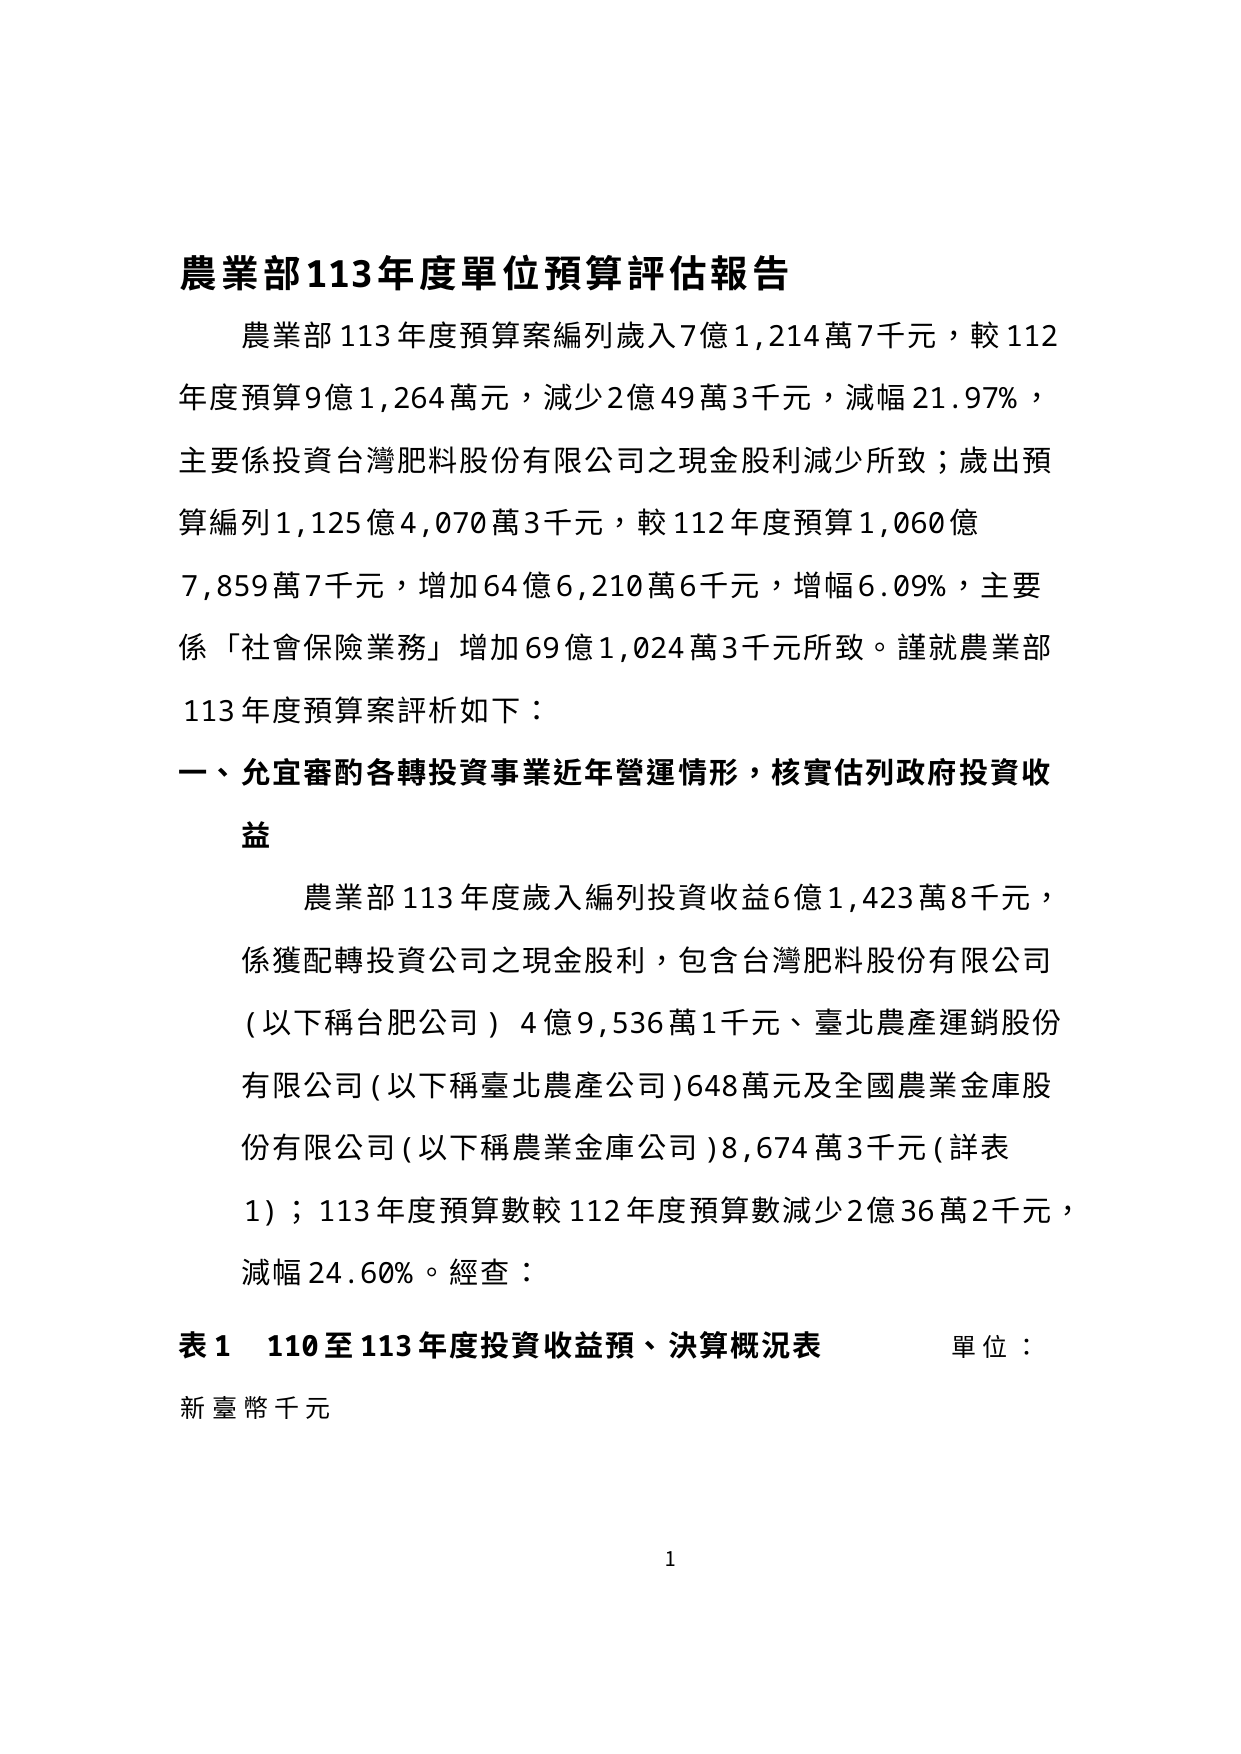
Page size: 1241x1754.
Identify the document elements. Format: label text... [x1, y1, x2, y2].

text 一、允宜審酌各轉投資事業近年營運情形，核實估列政府投資收益 [177, 729, 1063, 854]
text 農業部113年度單位預算評估報告 [177, 229, 1063, 292]
text 農業部113年度歲入編列投資收益6億1,423萬8千元，係獲配轉投資公司之現金股利，包含台灣肥料股份有限公司(以下稱台肥公司) 4億9,536萬1千元、臺北農產運銷股份有限公司(以下稱臺北農產公司)648萬元及全國農業金庫股份有限公司(以下稱農業金庫公司)8,674萬3千元(詳表1)；113年度預算數較112年度預算數減少2億36萬2千元，減幅24.60%。經查： [236, 854, 1063, 1292]
text 農業部113年度預算案編列歲入7億1,214萬7千元，較112年度預算9億1,264萬元，減少2億49萬3千元，減幅21.97%，主要係投資台灣肥料股份有限公司之現金股利減少所致；歲出預算編列1,125億4,070萬3千元，較112年度預算1,060億7,859萬7千元，增加64億6,210萬6千元，增幅6.09%，主要係「社會保險業務」增加69億1,024萬3千元所致。謹就農業部113年度預算案評析如下： [177, 292, 1063, 729]
text 表1 110至113年度投資收益預、決算概況表 單位：新臺幣千元 [177, 1302, 1063, 1427]
